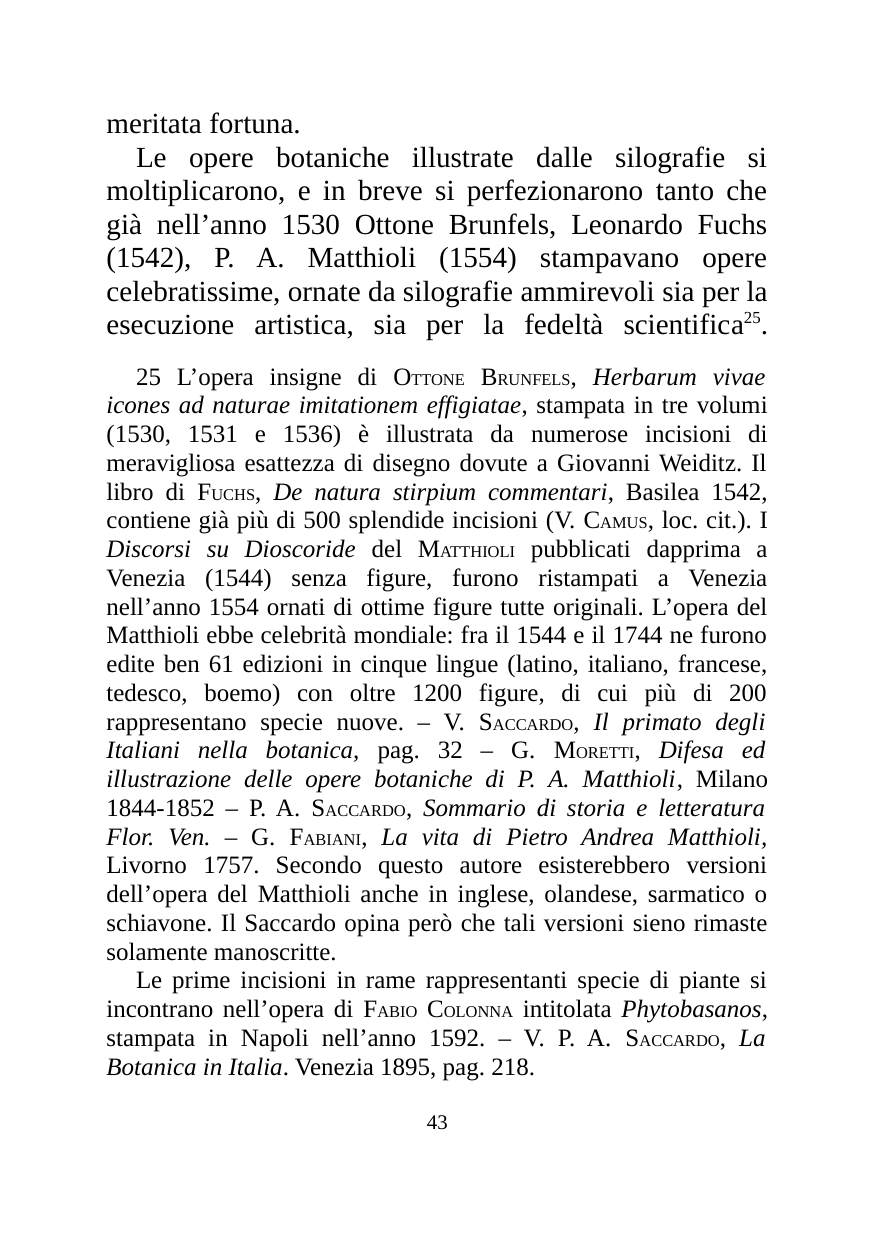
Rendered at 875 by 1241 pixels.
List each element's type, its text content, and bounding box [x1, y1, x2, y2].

text Le opere botaniche illustrate dalle silografie si moltiplicarono, e in breve si perfezionarono tanto che già nell’anno 1530 Ottone Brunfels, Leonardo Fuchs (1542), P. A. Matthioli (1554) stampavano opere celebratissime, ornate da silografie ammirevoli sia per la esecuzione artistica, sia per la fedeltà scientifica. L’idea altamente istruttiva di conservare disseccate le piante in collezioni ebbe pure in breve volgere di anni uno sviluppo sorprendente. [106, 140, 768, 341]
text L’opera insigne di Ottone Brunfels, Herbarum vivae icones ad naturae imitationem effigiatae, stampata in tre volumi (1530, 1531 e 1536) è illustrata da numerose incisioni di meravigliosa esattezza di disegno dovute a Giovanni Weiditz. Il libro di Fuchs, De natura stirpium commentari, Basilea 1542, contiene già più di 500 splendide incisioni (V. Camus, loc. cit.). I Discorsi su Dioscoride del Matthioli pubblicati dapprima a Venezia (1544) senza figure, furono ristampati a Venezia nell’anno 1554 ornati di ottime figure tutte originali. L’opera del Matthioli ebbe celebrità mondiale: fra il 1544 e il 1744 ne furono edite ben 61 edizioni in cinque lingue (latino, italiano, francese, tedesco, boemo) con oltre 1200 figure, di cui più di 200 rappresentano specie nuove. – V. Saccardo, Il primato degli Italiani nella botanica, pag. 32 – G. Moretti, Difesa ed illustrazione delle opere botaniche di P. A. Matthioli, Milano 1844-1852 – P. A. Saccardo, Sommario di storia e letteratura Flor. Ven. – G. Fabiani, La vita di Pietro Andrea Matthioli, Livorno 1757. Secondo questo autore esisterebbero versioni dell’opera del Matthioli anche in inglese, olandese, sarmatico o schiavone. Il Saccardo opina però che tali versioni sieno rimaste solamente manoscritte. [106, 362, 768, 965]
text Le prime incisioni in rame rappresentanti specie di piante si incontrano nell’opera di Fabio Colonna intitolata Phytobasanos, stampata in Napoli nell’anno 1592. – V. P. A. Saccardo, La Botanica in Italia. Venezia 1895, pag. 218. [106, 965, 768, 1080]
text meritata fortuna. [106, 106, 768, 140]
